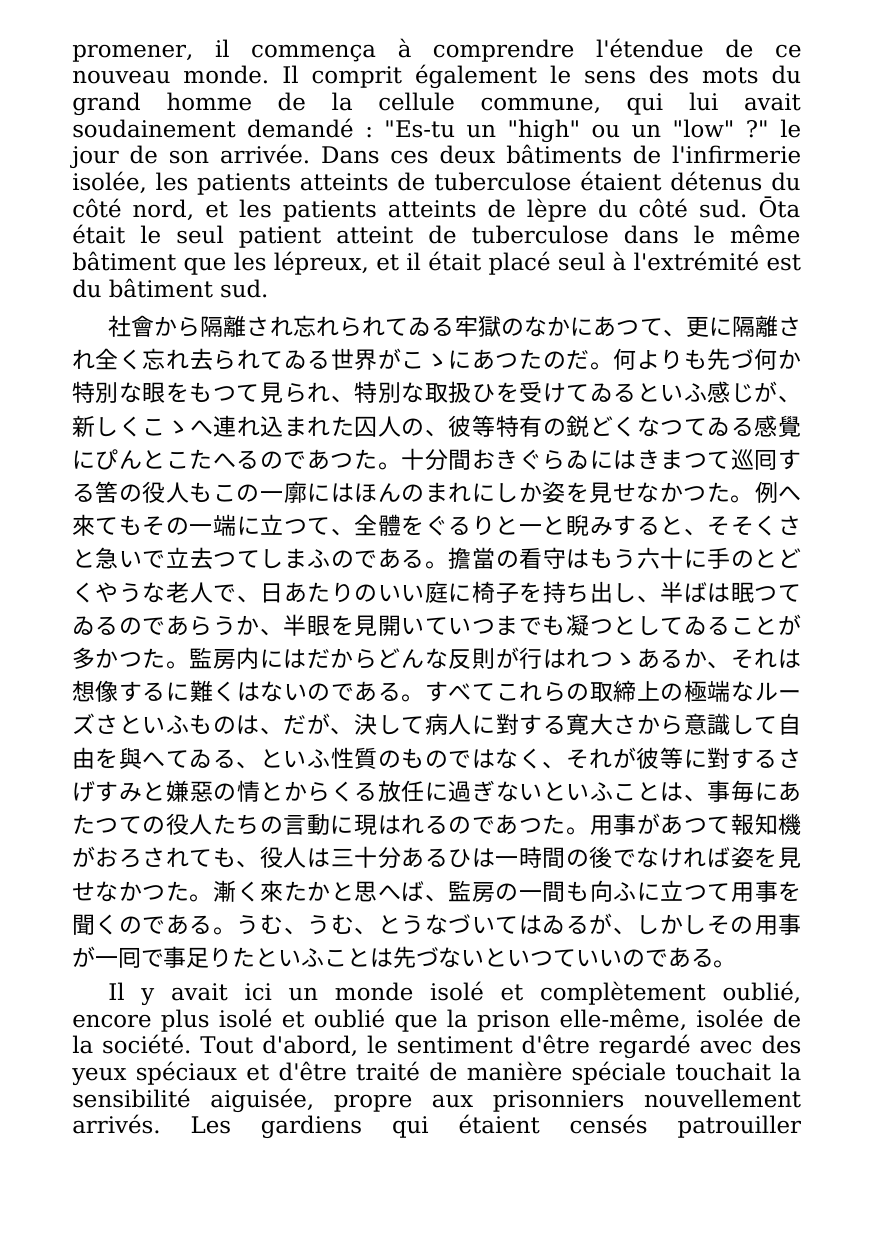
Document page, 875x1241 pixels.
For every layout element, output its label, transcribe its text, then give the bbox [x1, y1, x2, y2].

text 社會から隔離され忘れられてゐる牢獄のなかにあつて、更に隔離され全く忘れ去られてゐる世界がこゝにあつたのだ。何よりも先づ何か特別な眼をもつて見られ、特別な取扱ひを受けてゐるといふ感じが、新しくこゝへ連れ込まれた囚人の、彼等特有の鋭どくなつてゐる感覺にぴんとこたへるのであつた。十分間おきぐらゐにはきまつて巡囘する筈の役人もこの一廓にはほんのまれにしか姿を見せなかつた。例へ來てもその一端に立つて、全體をぐるりと一と睨みすると、そそくさと急いで立去つてしまふのである。擔當の看守はもう六十に手のとどくやうな老人で、日あたりのいい庭に椅子を持ち出し、半ばは眠つてゐるのであらうか、半眼を見開いていつまでも凝つとしてゐることが多かつた。監房内にはだからどんな反則が行はれつゝあるか、それは想像するに難くはないのである。すべてこれらの取締上の極端なルーズさといふものは、だが、決して病人に對する寛大さから意識して自由を與へてゐる、といふ性質のものではなく、それが彼等に對するさげすみと嫌惡の情とからくる放任に過ぎないといふことは、事毎にあたつての役人たちの言動に現はれるのであつた。用事があつて報知機がおろされても、役人は三十分あるひは一時間の後でなければ姿を見せなかつた。漸く來たかと思へば、監房の一間も向ふに立つて用事を聞くのである。うむ、うむ、とうなづいてはゐるが、しかしその用事が一囘で事足りたといふことは先づないといつていいのである。 [72, 309, 802, 973]
text promener, il commença à comprendre l'étendue de ce nouveau monde. Il comprit également le sens des mots du grand homme de la cellule commune, qui lui avait soudainement demandé : "Es-tu un "high" ou un "low" ?" le jour de son arrivée. Dans ces deux bâtiments de l'infirmerie isolée, les patients atteints de tuberculose étaient détenus du côté nord, et les patients atteints de lèpre du côté sud. Ōta était le seul patient atteint de tuberculose dans le même bâtiment que les lépreux, et il était placé seul à l'extrémité est du bâtiment sud. [72, 36, 802, 303]
text Il y avait ici un monde isolé et complètement oublié, encore plus isolé et oublié que la prison elle-même, isolée de la société. Tout d'abord, le sentiment d'être regardé avec des yeux spéciaux et d'être traité de manière spéciale touchait la sensibilité aiguisée, propre aux prisonniers nouvellement arrivés. Les gardiens qui étaient censés patrouiller [72, 979, 802, 1139]
